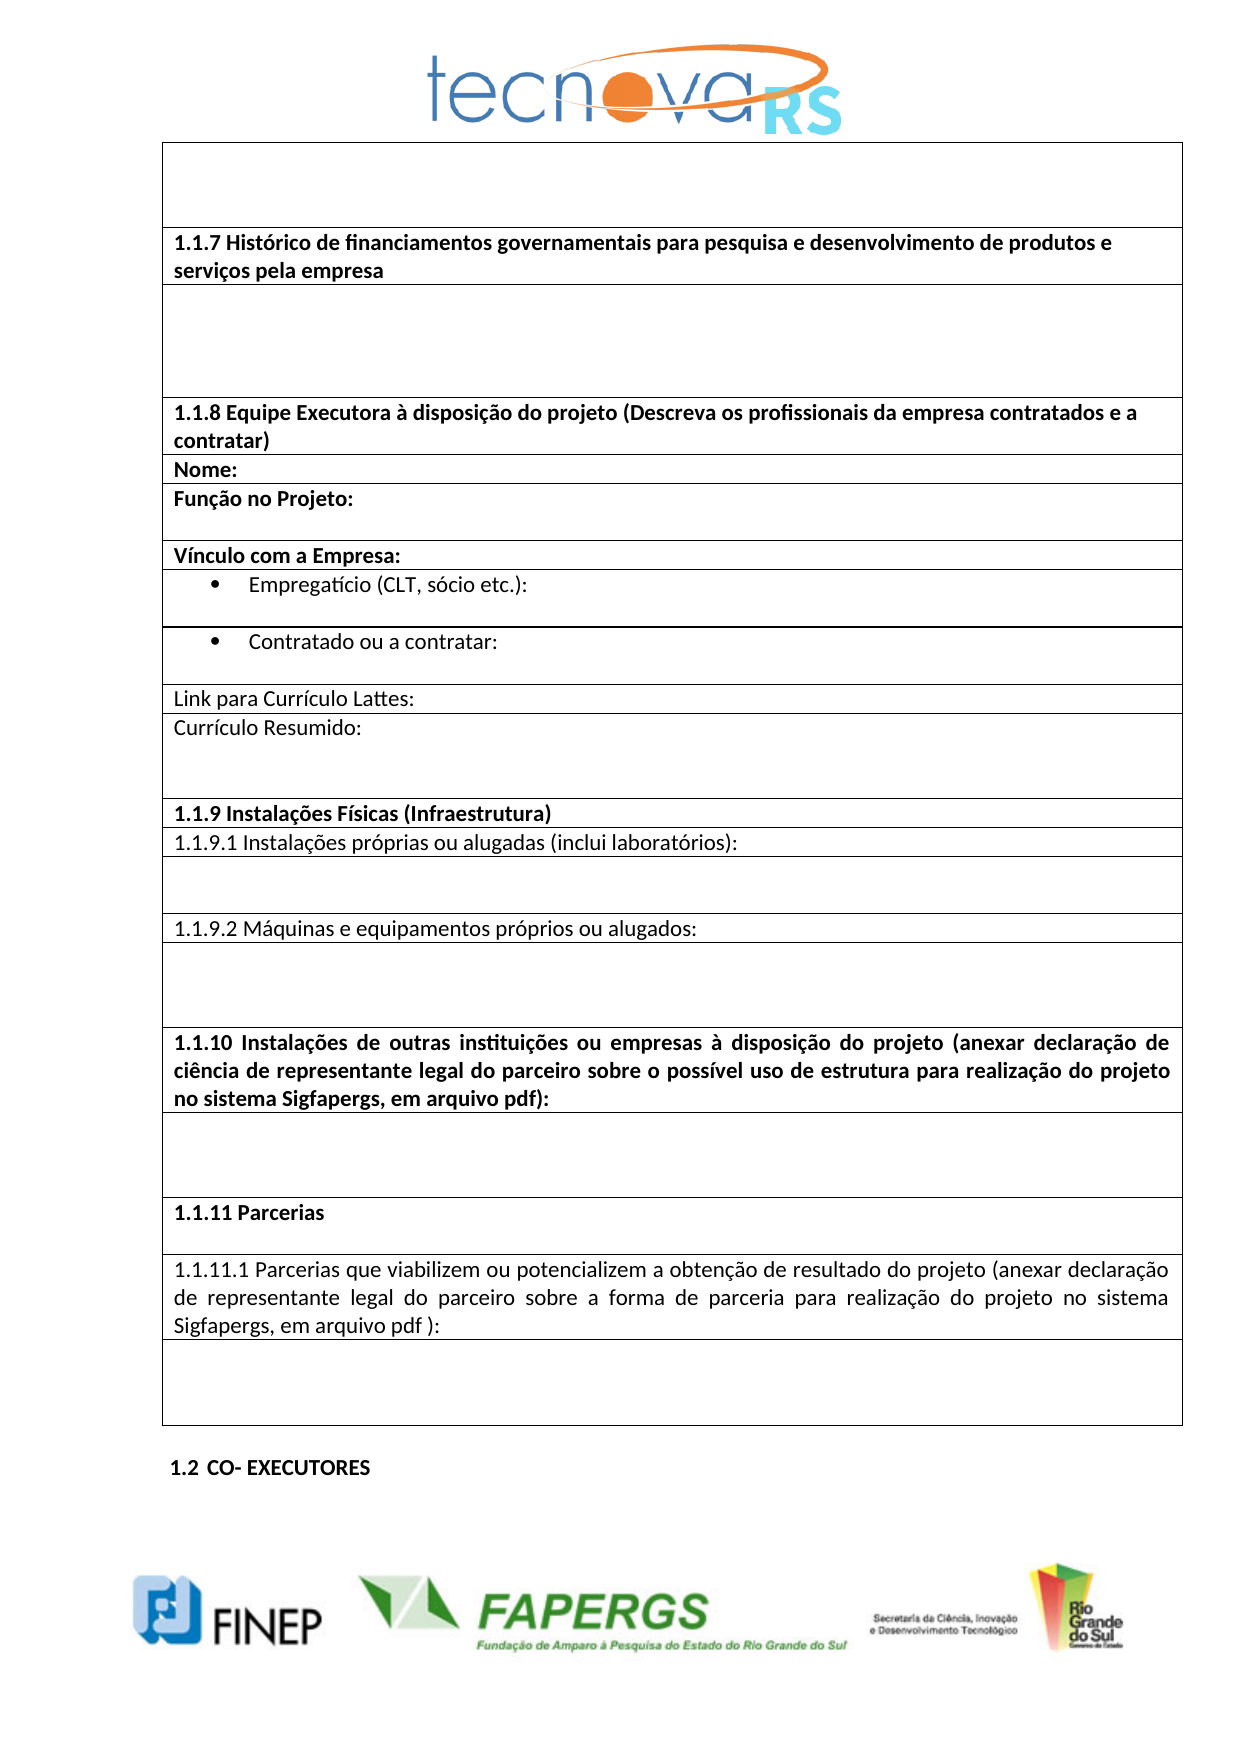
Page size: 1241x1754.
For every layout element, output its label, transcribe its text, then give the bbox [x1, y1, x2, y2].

table_cell [163, 1340, 1182, 1424]
table_cell Currículo Resumido: [163, 714, 1182, 798]
list CO- EXECUTORES [169, 1453, 1181, 1482]
table_cell Contratado ou a contratar: [163, 628, 1182, 683]
table_cell [163, 943, 1182, 1027]
table_cell 1.1.9.1 Instalações próprias ou alugadas (inclui laboratórios): [163, 828, 1182, 856]
table_cell 1.1.11 Parcerias [163, 1198, 1182, 1254]
table_cell Vínculo com a Empresa: [163, 541, 1182, 569]
table_cell 1.1.11.1 Parcerias que viabilizem ou potencializem a obtenção de resultado do projeto (anexar declaração de representante legal do parceiro sobre a forma de parceria para realização do projeto no sistema Sigfapergs, em arquivo pdf ): [163, 1255, 1182, 1339]
picture [118, 1551, 1137, 1673]
table_cell [163, 285, 1182, 397]
table_cell [163, 143, 1182, 227]
table_cell [163, 857, 1182, 913]
table_cell [163, 1113, 1182, 1197]
table_cell Função no Projeto: [163, 484, 1182, 540]
table_cell Link para Currículo Lattes: [163, 685, 1182, 712]
picture [406, 29, 847, 140]
table_cell 1.1.10 Instalações de outras instituições ou empresas à disposição do projeto (anexar declaração de ciência de representante legal do parceiro sobre o possível uso de estrutura para realização do projeto no sistema Sigfapergs, em arquivo pdf): [163, 1028, 1182, 1112]
table_cell Empregatício (CLT, sócio etc.): [163, 570, 1182, 626]
table_cell 1.1.9.2 Máquinas e equipamentos próprios ou alugados: [163, 914, 1182, 942]
table_cell Nome: [163, 455, 1182, 483]
table_cell 1.1.9 Instalações Físicas (Infraestrutura) [163, 799, 1182, 827]
table_cell 1.1.7 Histórico de financiamentos governamentais para pesquisa e desenvolvimento de produtos e serviços pela empresa [163, 228, 1182, 284]
table_cell 1.1.8 Equipe Executora à disposição do projeto (Descreva os profissionais da empresa contratados e a contratar) [163, 398, 1182, 454]
